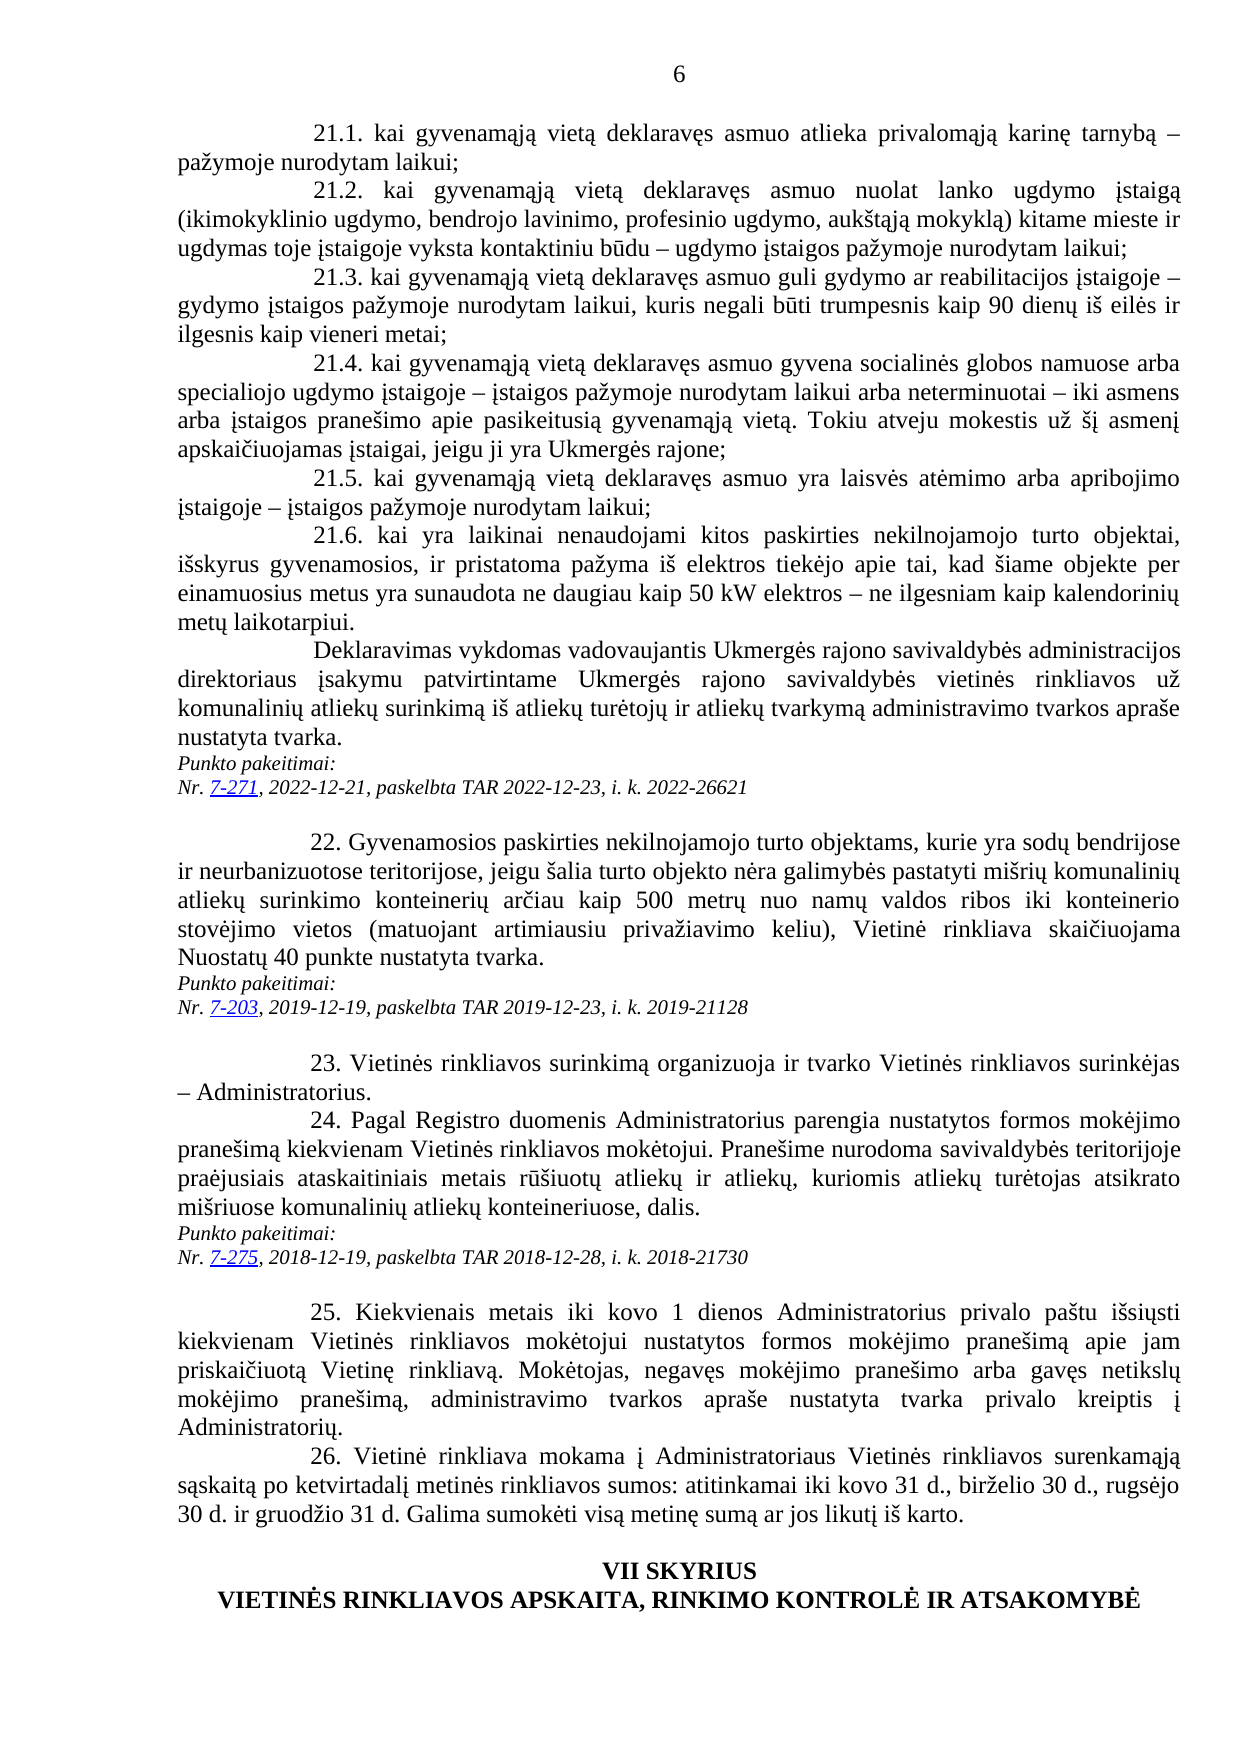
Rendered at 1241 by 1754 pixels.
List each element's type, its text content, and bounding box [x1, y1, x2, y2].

text Nr. 7-271, 2022-12-21, paskelbta TAR 2022-12-23, i. k. 2022-26621 [177, 775, 1181, 799]
text 21.2. kai gyvenamąją vietą deklaravęs asmuo nuolat lanko ugdymo įstaigą (ikimokyklinio ugdymo, bendrojo lavinimo, profesinio ugdymo, aukštąją mokyklą) kitame mieste ir ugdymas toje įstaigoje vyksta kontaktiniu būdu – ugdymo įstaigos pažymoje nurodytam laikui; [177, 176, 1181, 262]
text VIETINĖS RINKLIAVOS APSKAITA, rinkimo kontrolė ir atsakomybė [177, 1585, 1181, 1614]
text 24. Pagal Registro duomenis Administratorius parengia nustatytos formos mokėjimo pranešimą kiekvienam Vietinės rinkliavos mokėtojui. Pranešime nurodoma savivaldybės teritorijoje praėjusiais ataskaitiniais metais rūšiuotų atliekų ir atliekų, kuriomis atliekų turėtojas atsikrato mišriuose komunalinių atliekų konteineriuose, dalis. [177, 1106, 1181, 1221]
text Punkto pakeitimai: [177, 971, 1181, 995]
text 21.4. kai gyvenamąją vietą deklaravęs asmuo gyvena socialinės globos namuose arba specialiojo ugdymo įstaigoje – įstaigos pažymoje nurodytam laikui arba neterminuotai – iki asmens arba įstaigos pranešimo apie pasikeitusią gyvenamąją vietą. Tokiu atveju mokestis už šį asmenį apskaičiuojamas įstaigai, jeigu ji yra Ukmergės rajone; [177, 348, 1181, 463]
text 21.1. kai gyvenamąją vietą deklaravęs asmuo atlieka privalomąją karinę tarnybą – pažymoje nurodytam laikui; [177, 118, 1181, 176]
text Nr. 7-203, 2019-12-19, paskelbta TAR 2019-12-23, i. k. 2019-21128 [177, 995, 1181, 1019]
text 23. Vietinės rinkliavos surinkimą organizuoja ir tvarko Vietinės rinkliavos surinkėjas – Administratorius. [177, 1048, 1181, 1106]
text VII SKYRIUS [177, 1556, 1181, 1585]
text Nr. 7-275, 2018-12-19, paskelbta TAR 2018-12-28, i. k. 2018-21730 [177, 1245, 1181, 1269]
text 21.6. kai yra laikinai nenaudojami kitos paskirties nekilnojamojo turto objektai, išskyrus gyvenamosios, ir pristatoma pažyma iš elektros tiekėjo apie tai, kad šiame objekte per einamuosius metus yra sunaudota ne daugiau kaip 50 kW elektros – ne ilgesniam kaip kalendorinių metų laikotarpiui. [177, 521, 1181, 636]
text Punkto pakeitimai: [177, 1221, 1181, 1245]
text Punkto pakeitimai: [177, 751, 1181, 775]
text 21.3. kai gyvenamąją vietą deklaravęs asmuo guli gydymo ar reabilitacijos įstaigoje – gydymo įstaigos pažymoje nurodytam laikui, kuris negali būti trumpesnis kaip 90 dienų iš eilės ir ilgesnis kaip vieneri metai; [177, 262, 1181, 348]
text 26. Vietinė rinkliava mokama į Administratoriaus Vietinės rinkliavos surenkamąją sąskaitą po ketvirtadalį metinės rinkliavos sumos: atitinkamai iki kovo 31 d., birželio 30 d., rugsėjo 30 d. ir gruodžio 31 d. Galima sumokėti visą metinę sumą ar jos likutį iš karto. [177, 1441, 1181, 1527]
text 22. Gyvenamosios paskirties nekilnojamojo turto objektams, kurie yra sodų bendrijose ir neurbanizuotose teritorijose, jeigu šalia turto objekto nėra galimybės pastatyti mišrių komunalinių atliekų surinkimo konteinerių arčiau kaip 500 metrų nuo namų valdos ribos iki konteinerio stovėjimo vietos (matuojant artimiausiu privažiavimo keliu), Vietinė rinkliava skaičiuojama Nuostatų 40 punkte nustatyta tvarka. [177, 827, 1181, 971]
text 25. Kiekvienais metais iki kovo 1 dienos Administratorius privalo paštu išsiųsti kiekvienam Vietinės rinkliavos mokėtojui nustatytos formos mokėjimo pranešimą apie jam priskaičiuotą Vietinę rinkliavą. Mokėtojas, negavęs mokėjimo pranešimo arba gavęs netikslų mokėjimo pranešimą, administravimo tvarkos apraše nustatyta tvarka privalo kreiptis į Administratorių. [177, 1297, 1181, 1441]
text 21.5. kai gyvenamąją vietą deklaravęs asmuo yra laisvės atėmimo arba apribojimo įstaigoje – įstaigos pažymoje nurodytam laikui; [177, 463, 1181, 521]
text Deklaravimas vykdomas vadovaujantis Ukmergės rajono savivaldybės administracijos direktoriaus įsakymu patvirtintame Ukmergės rajono savivaldybės vietinės rinkliavos už komunalinių atliekų surinkimą iš atliekų turėtojų ir atliekų tvarkymą administravimo tvarkos apraše nustatyta tvarka. [177, 636, 1181, 751]
